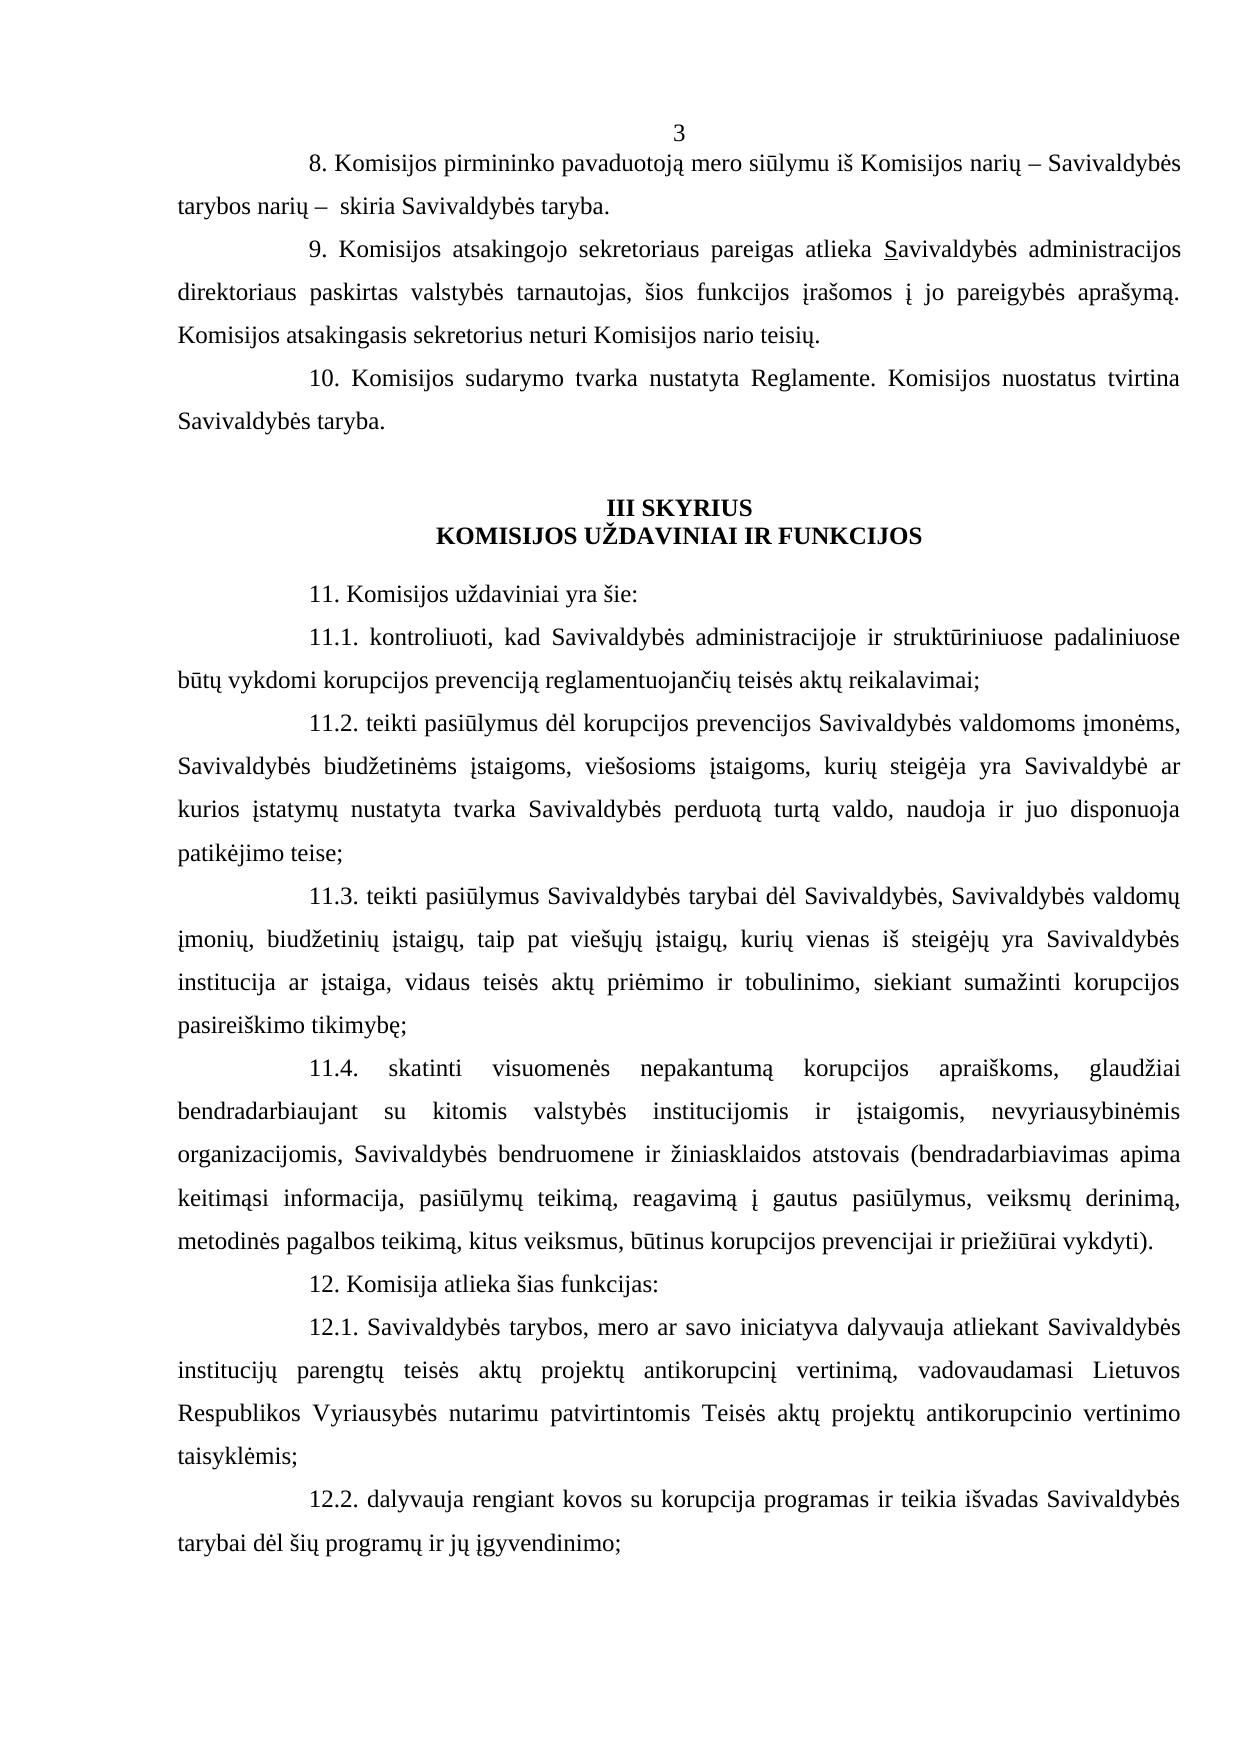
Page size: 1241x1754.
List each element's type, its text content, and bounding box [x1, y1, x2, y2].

text 11.1. kontroliuoti, kad Savivaldybės administracijoje ir struktūriniuose padaliniuose būtų vykdomi korupcijos prevenciją reglamentuojančių teisės aktų reikalavimai; [177, 622, 1181, 694]
text 12. Komisija atlieka šias funkcijas: [177, 1269, 1181, 1298]
text 9. Komisijos atsakingojo sekretoriaus pareigas atlieka Savivaldybės administracijos direktoriaus paskirtas valstybės tarnautojas, šios funkcijos įrašomos į jo pareigybės aprašymą. Komisijos atsakingasis sekretorius neturi Komisijos nario teisių. [177, 234, 1181, 349]
text 11.2. teikti pasiūlymus dėl korupcijos prevencijos Savivaldybės valdomoms įmonėms, Savivaldybės biudžetinėms įstaigoms, viešosioms įstaigoms, kurių steigėja yra Savivaldybė ar kurios įstatymų nustatyta tvarka Savivaldybės perduotą turtą valdo, naudoja ir juo disponuoja patikėjimo teise; [177, 708, 1181, 866]
text 11. Komisijos uždaviniai yra šie: [177, 579, 1181, 608]
text 10. Komisijos sudarymo tvarka nustatyta Reglamente. Komisijos nuostatus tvirtina Savivaldybės taryba. [177, 363, 1181, 435]
text 11.4. skatinti visuomenės nepakantumą korupcijos apraiškoms, glaudžiai bendradarbiaujant su kitomis valstybės institucijomis ir įstaigomis, nevyriausybinėmis organizacijomis, Savivaldybės bendruomene ir žiniasklaidos atstovais (bendradarbiavimas apima keitimąsi informacija, pasiūlymų teikimą, reagavimą į gautus pasiūlymus, veiksmų derinimą, metodinės pagalbos teikimą, kitus veiksmus, būtinus korupcijos prevencijai ir priežiūrai vykdyti). [177, 1053, 1181, 1254]
text III SKYRIUS [177, 493, 1181, 521]
text 12.2. dalyvauja rengiant kovos su korupcija programas ir teikia išvadas Savivaldybės tarybai dėl šių programų ir jų įgyvendinimo; [177, 1484, 1181, 1556]
text 11.3. teikti pasiūlymus Savivaldybės tarybai dėl Savivaldybės, Savivaldybės valdomų įmonių, biudžetinių įstaigų, taip pat viešųjų įstaigų, kurių vienas iš steigėjų yra Savivaldybės institucija ar įstaiga, vidaus teisės aktų priėmimo ir tobulinimo, siekiant sumažinti korupcijos pasireiškimo tikimybę; [177, 881, 1181, 1039]
text 12.1. Savivaldybės tarybos, mero ar savo iniciatyva dalyvauja atliekant Savivaldybės institucijų parengtų teisės aktų projektų antikorupcinį vertinimą, vadovaudamasi Lietuvos Respublikos Vyriausybės nutarimu patvirtintomis Teisės aktų projektų antikorupcinio vertinimo taisyklėmis; [177, 1312, 1181, 1470]
text KOMISIJOS UŽDAVINIAI IR FUNKCIJOS [177, 521, 1181, 550]
text 8. Komisijos pirmininko pavaduotoją mero siūlymu iš Komisijos narių – Savivaldybės tarybos narių – skiria Savivaldybės taryba. [177, 148, 1181, 219]
